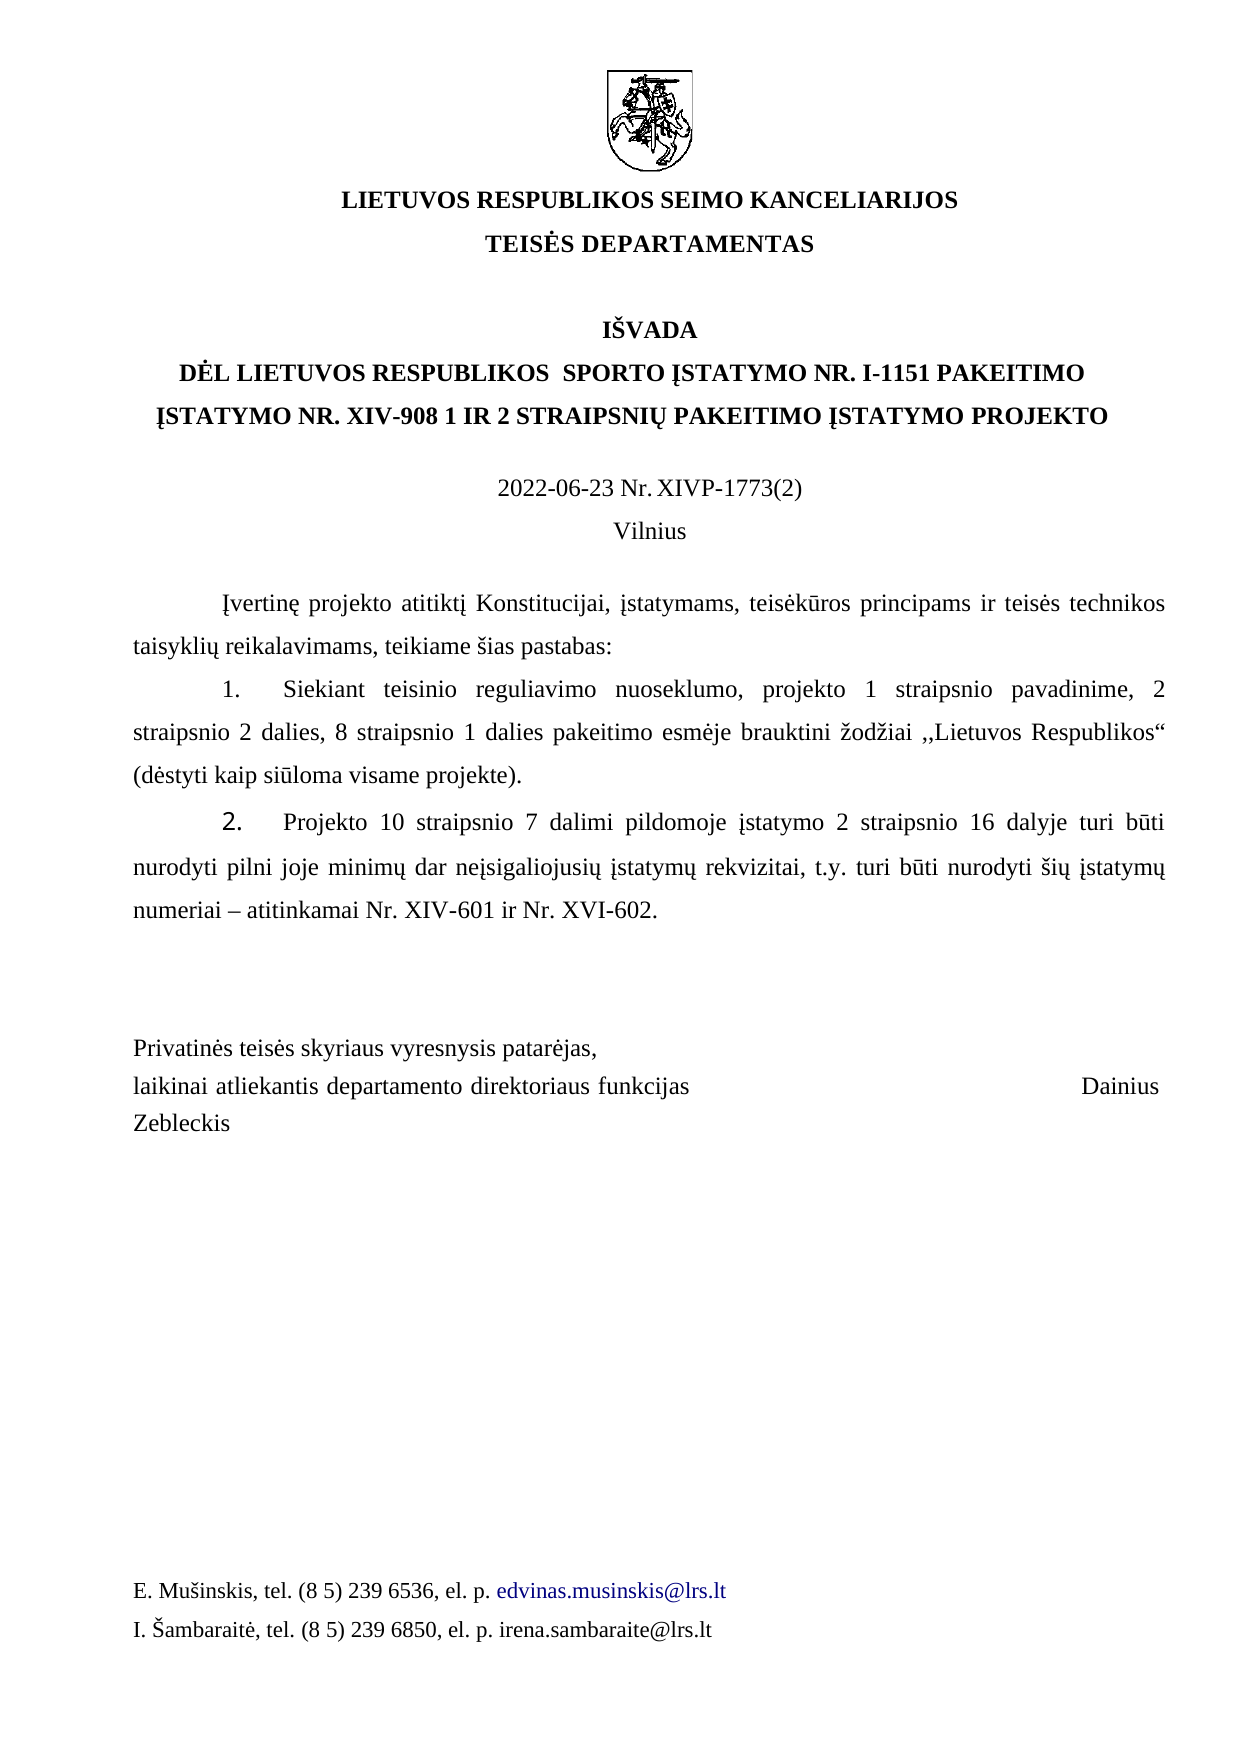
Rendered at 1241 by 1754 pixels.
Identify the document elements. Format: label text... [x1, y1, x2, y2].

text Įvertinę projekto atitiktį Konstitucijai, įstatymams, teisėkūros principams ir teisės technikos taisyklių reikalavimams, teikiame šias pastabas: [133, 588, 1167, 660]
text laikinai atliekantis departamento direktoriaus funkcijas Dainius Zebleckis [133, 1062, 1162, 1137]
text Privatinės teisės skyriaus vyresnysis patarėjas, [133, 1024, 1162, 1062]
text DĖL LIETUVOS RESPUBLIKOS SPORTO ĮSTATYMO NR. I-1151 PAKEITIMO ĮSTATYMO NR. XIV-908 1 IR 2 STRAIPSNIŲ PAKEITIMO ĮSTATYMO PROJEKTO [133, 358, 1131, 430]
text TEISĖS DEPARTAMENTAS [133, 229, 1167, 257]
text I. Šambaraitė, tel. (8 5) 239 6850, el. p. irena.sambaraite@lrs.lt [133, 1617, 1167, 1643]
text IŠVADA [133, 315, 1167, 344]
list Projekto 10 straipsnio 7 dalimi pildomoje įstatymo 2 straipsnio 16 dalyje turi būti nurodyti pilni joje minimų dar neįsigaliojusių įstatymų rekvizitai, t.y. turi būti nurodyti šių įstatymų numeriai – atitinkamai Nr. XIV-601 ir Nr. XVI-602. [133, 804, 1167, 924]
text 2022-06-23 Nr. XIVP-1773(2) [133, 473, 1167, 502]
text E. Mušinskis, tel. (8 5) 239 6536, el. p. edvinas.musinskis@lrs.lt [133, 1577, 1167, 1603]
list Siekiant teisinio reguliavimo nuoseklumo, projekto 1 straipsnio pavadinime, 2 straipsnio 2 dalies, 8 straipsnio 1 dalies pakeitimo esmėje brauktini žodžiai ,,Lietuvos Respublikos“ (dėstyti kaip siūloma visame projekte). [133, 674, 1167, 789]
text LIETUVOS RESPUBLIKOS SEIMO KANCELIARIJOS [133, 186, 1167, 214]
text Vilnius [133, 516, 1167, 545]
